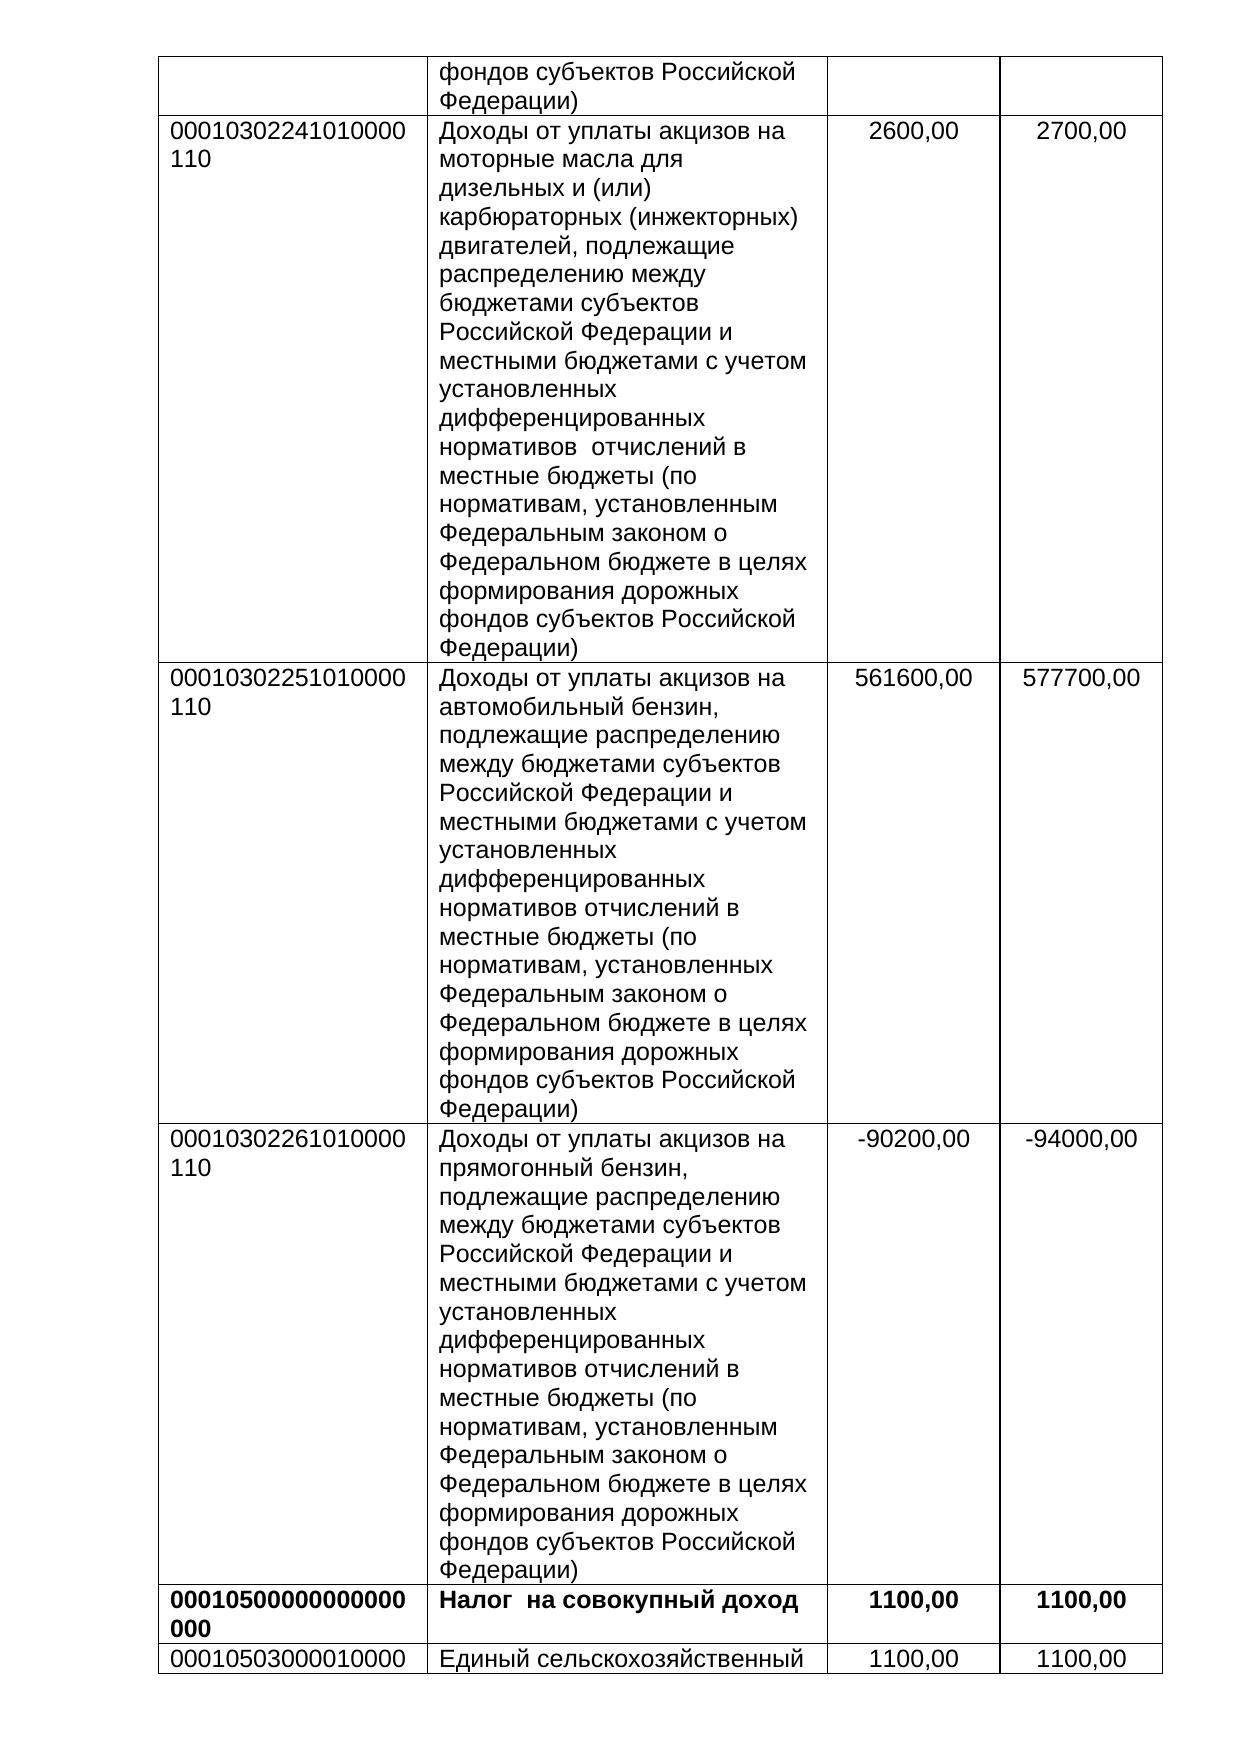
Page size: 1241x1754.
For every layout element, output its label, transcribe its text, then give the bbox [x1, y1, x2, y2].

table_cell Доходы от уплаты акцизов на моторные масла для дизельных и (или) карбюраторных (инжекторных) двигателей, подлежащие распределению между бюджетами субъектов Российской Федерации и местными бюджетами с учетом установленных дифференцированных нормативов отчислений в местные бюджеты (по нормативам, установленным Федеральным законом о Федеральном бюджете в целях формирования дорожных фондов субъектов Российской Федерации) [428, 116, 827, 662]
table_cell 561600,00 [828, 663, 999, 1123]
table_cell [1001, 57, 1162, 115]
table_cell 577700,00 [1001, 663, 1162, 1123]
table_cell 1100,00 [828, 1644, 999, 1672]
table_cell фондов субъектов Российской Федерации) [428, 57, 827, 115]
table_cell Доходы от уплаты акцизов на автомобильный бензин, подлежащие распределению между бюджетами субъектов Российской Федерации и местными бюджетами с учетом установленных дифференцированных нормативов отчислений в местные бюджеты (по нормативам, установленных Федеральным законом о Федеральном бюджете в целях формирования дорожных фондов субъектов Российской Федерации) [428, 663, 827, 1123]
table_cell 00010302261010000110 [159, 1124, 427, 1584]
table_cell 1100,00 [828, 1585, 999, 1643]
table_cell 00010500000000000000 [159, 1585, 427, 1643]
table_cell 1100,00 [1001, 1585, 1162, 1643]
table_cell -94000,00 [1001, 1124, 1162, 1584]
table_cell -90200,00 [828, 1124, 999, 1584]
table_cell [828, 57, 999, 115]
table_cell 2600,00 [828, 116, 999, 662]
table_cell Единый сельскохозяйственный [428, 1644, 827, 1672]
table_cell Налог на совокупный доход [428, 1585, 827, 1643]
table_cell 00010302241010000110 [159, 116, 427, 662]
table_cell 2700,00 [1001, 116, 1162, 662]
table_cell Доходы от уплаты акцизов на прямогонный бензин, подлежащие распределению между бюджетами субъектов Российской Федерации и местными бюджетами с учетом установленных дифференцированных нормативов отчислений в местные бюджеты (по нормативам, установленным Федеральным законом о Федеральном бюджете в целях формирования дорожных фондов субъектов Российской Федерации) [428, 1124, 827, 1584]
table_cell 1100,00 [1001, 1644, 1162, 1672]
table_cell [159, 57, 427, 115]
table_cell 00010503000010000 [159, 1644, 427, 1672]
table_cell 00010302251010000110 [159, 663, 427, 1123]
